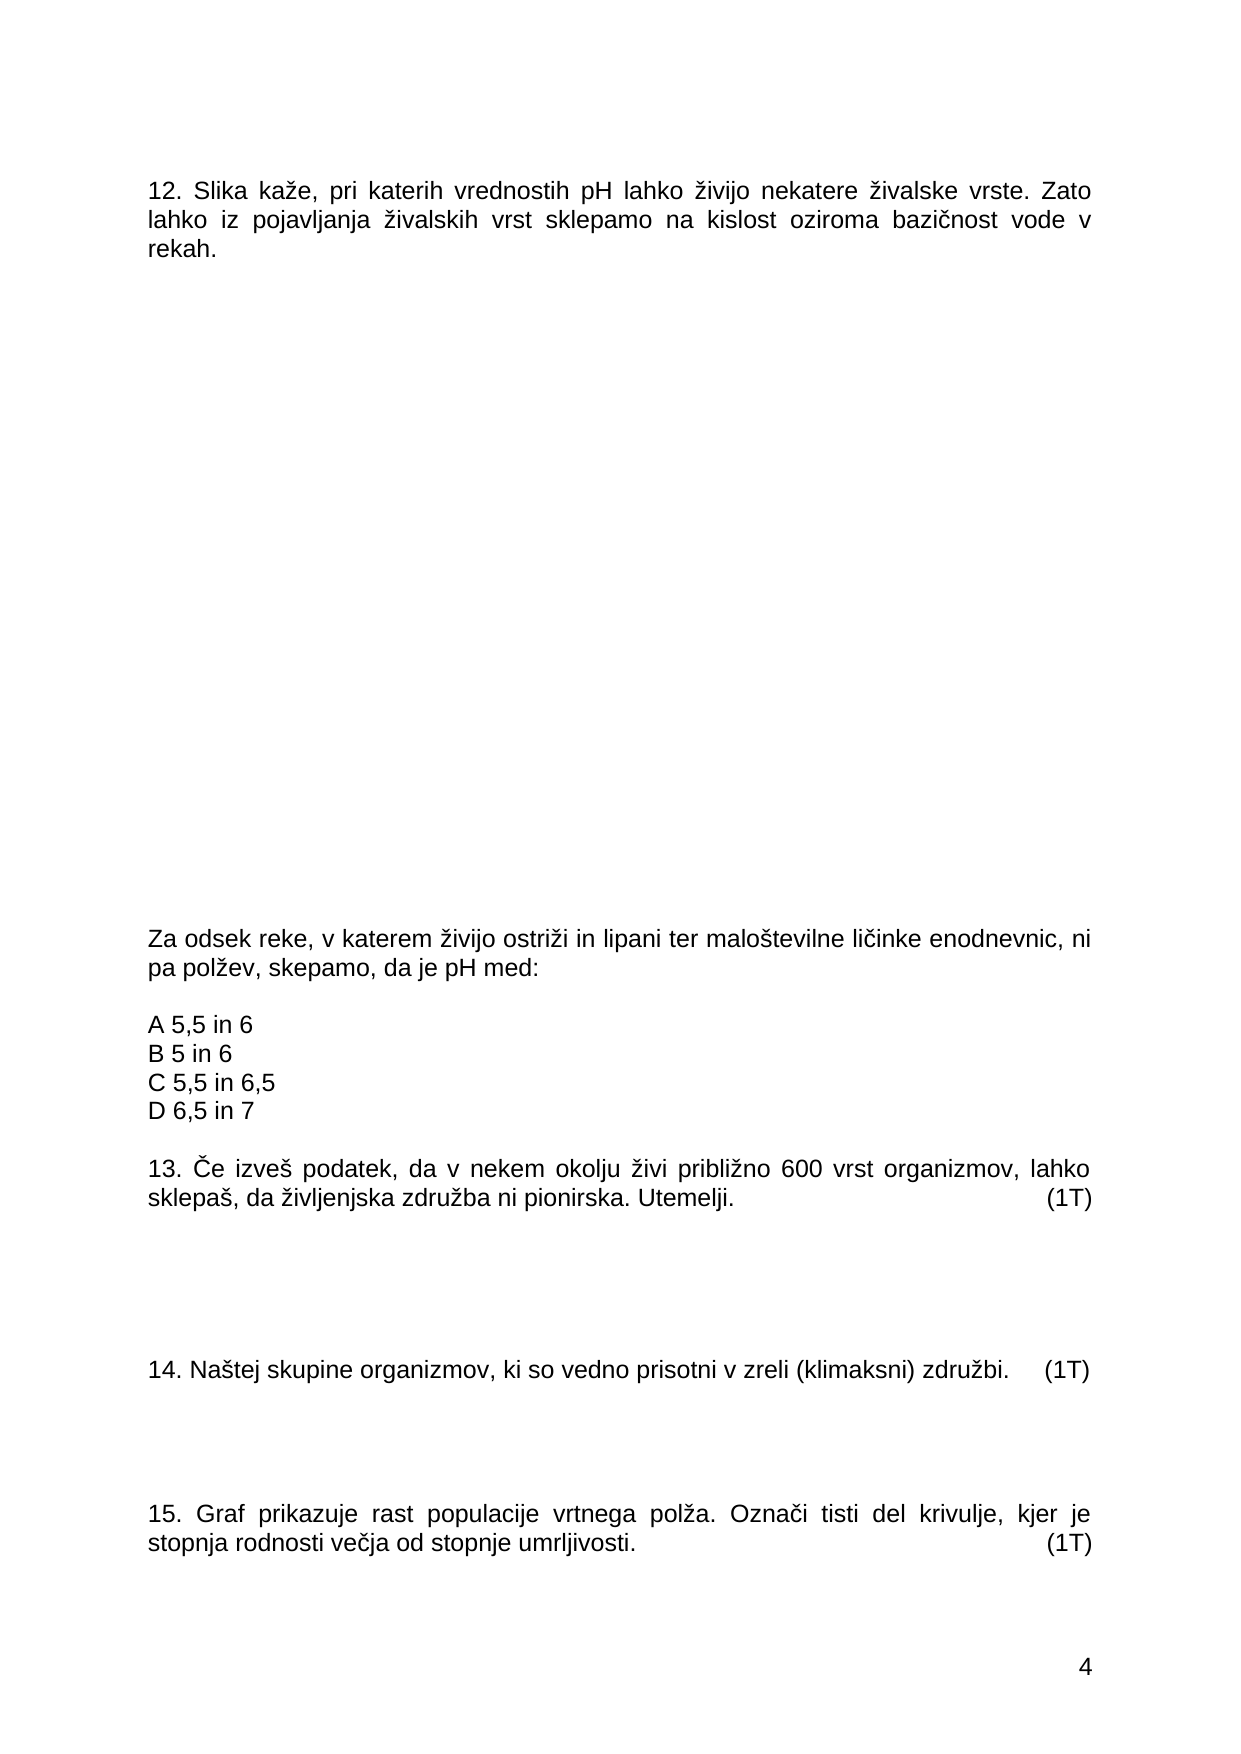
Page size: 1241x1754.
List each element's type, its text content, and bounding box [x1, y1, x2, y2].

text A 5,5 in 6 [148, 1010, 1093, 1039]
text 12. Slika kaže, pri katerih vrednostih pH lahko živijo nekatere živalske vrste. Zato lahko iz pojavljanja živalskih vrst sklepamo na kislost oziroma bazičnost vode v rekah. [148, 176, 1093, 263]
text Za odsek reke, v katerem živijo ostriži in lipani ter maloštevilne ličinke enodnevnic, ni pa polžev, skepamo, da je pH med: [148, 924, 1093, 981]
text 14. Naštej skupine organizmov, ki so vedno prisotni v zreli (klimaksni) združbi. (1T) [148, 1355, 1093, 1384]
text B 5 in 6 [148, 1039, 1093, 1068]
text 13. Če izveš podatek, da v nekem okolju živi približno 600 vrst organizmov, lahko sklepaš, da življenjska združba ni pionirska. Utemelji. (1T) [148, 1154, 1093, 1211]
text D 6,5 in 7 [148, 1096, 1093, 1125]
text C 5,5 in 6,5 [148, 1068, 1093, 1096]
text 15. Graf prikazuje rast populacije vrtnega polža. Označi tisti del krivulje, kjer je stopnja rodnosti večja od stopnje umrljivosti. (1T) [148, 1499, 1093, 1556]
